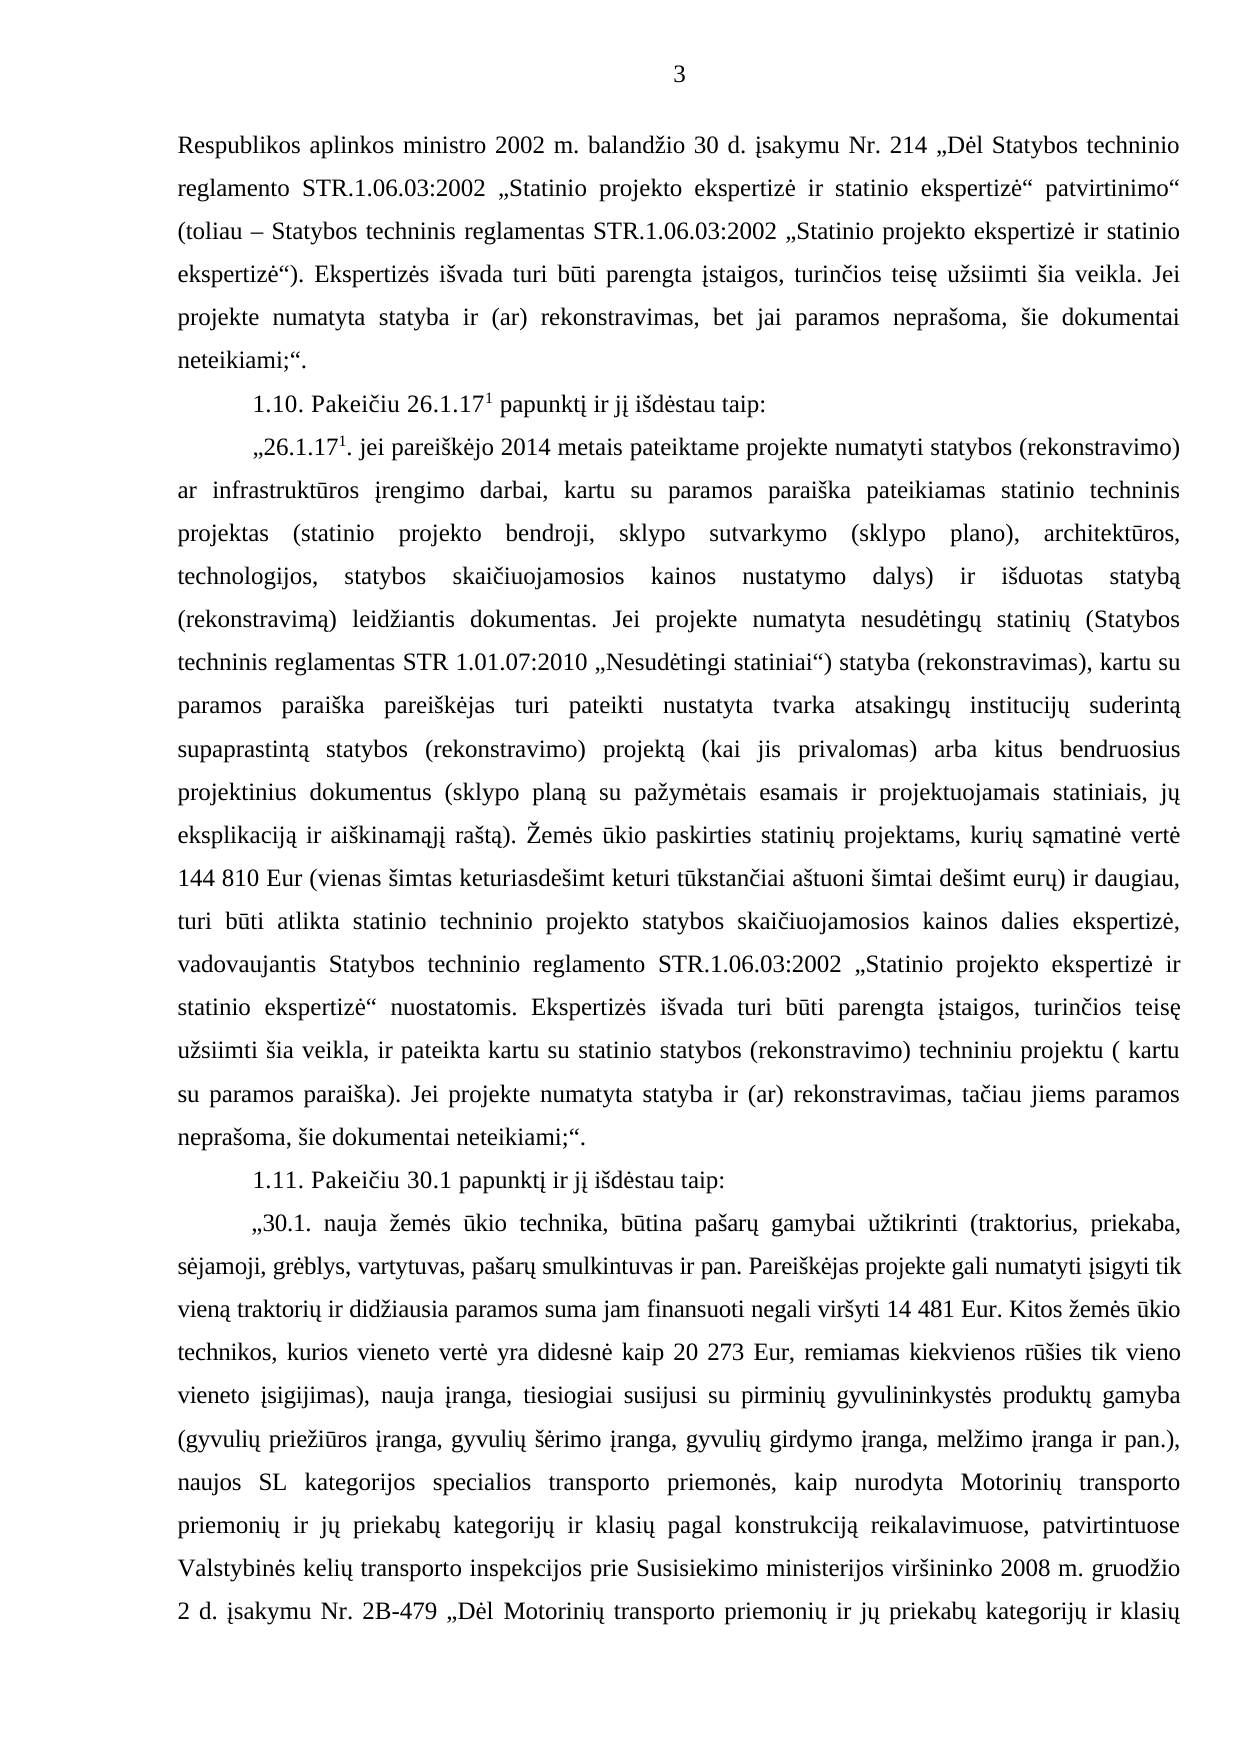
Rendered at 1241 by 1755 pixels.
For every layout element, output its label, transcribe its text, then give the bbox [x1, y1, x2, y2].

text „26.1.171. jei pareiškėjo 2014 metais pateiktame projekte numatyti statybos (rekonstravimo) ar infrastruktūros įrengimo darbai, kartu su paramos paraiška pateikiamas statinio techninis projektas (statinio projekto bendroji, sklypo sutvarkymo (sklypo plano), architektūros, technologijos, statybos skaičiuojamosios kainos nustatymo dalys) ir išduotas statybą (rekonstravimą) leidžiantis dokumentas. Jei projekte numatyta nesudėtingų statinių (Statybos techninis reglamentas STR 1.01.07:2010 „Nesudėtingi statiniai“) statyba (rekonstravimas), kartu su paramos paraiška pareiškėjas turi pateikti nustatyta tvarka atsakingų institucijų suderintą supaprastintą statybos (rekonstravimo) projektą (kai jis privalomas) arba kitus bendruosius projektinius dokumentus (sklypo planą su pažymėtais esamais ir projektuojamais statiniais, jų eksplikaciją ir aiškinamąjį raštą). Žemės ūkio paskirties statinių projektams, kurių sąmatinė vertė 144 810 Eur (vienas šimtas keturiasdešimt keturi tūkstančiai aštuoni šimtai dešimt eurų) ir daugiau, turi būti atlikta statinio techninio projekto statybos skaičiuojamosios kainos dalies ekspertizė, vadovaujantis Statybos techninio reglamento STR.1.06.03:2002 „Statinio projekto ekspertizė ir statinio ekspertizė“ nuostatomis. Ekspertizės išvada turi būti parengta įstaigos, turinčios teisę užsiimti šia veikla, ir pateikta kartu su statinio statybos (rekonstravimo) techniniu projektu ( kartu su paramos paraiška). Jei projekte numatyta statyba ir (ar) rekonstravimas, tačiau jiems paramos neprašoma, šie dokumentai neteikiami;“. [177, 432, 1181, 1151]
text „30.1. nauja žemės ūkio technika, būtina pašarų gamybai užtikrinti (traktorius, priekaba, sėjamoji, grėblys, vartytuvas, pašarų smulkintuvas ir pan. Pareiškėjas projekte gali numatyti įsigyti tik vieną traktorių ir didžiausia paramos suma jam finansuoti negali viršyti 14 481 Eur. Kitos žemės ūkio technikos, kurios vieneto vertė yra didesnė kaip 20 273 Eur, remiamas kiekvienos rūšies tik vieno vieneto įsigijimas), nauja įranga, tiesiogiai susijusi su pirminių gyvulininkystės produktų gamyba (gyvulių priežiūros įranga, gyvulių šėrimo įranga, gyvulių girdymo įranga, melžimo įranga ir pan.), naujos SL kategorijos specialios transporto priemonės, kaip nurodyta Motorinių transporto priemonių ir jų priekabų kategorijų ir klasių pagal konstrukciją reikalavimuose, patvirtintuose Valstybinės kelių transporto inspekcijos prie Susisiekimo ministerijos viršininko 2008 m. gruodžio 2 d. įsakymu Nr. 2B-479 „Dėl Motorinių transporto priemonių ir jų priekabų kategorijų ir klasių [177, 1208, 1181, 1625]
text 1.11. Pakeičiu 30.1 papunktį ir jį išdėstau taip: [177, 1165, 1181, 1194]
text Respublikos aplinkos ministro 2002 m. balandžio 30 d. įsakymu Nr. 214 „Dėl Statybos techninio reglamento STR.1.06.03:2002 „Statinio projekto ekspertizė ir statinio ekspertizė“ patvirtinimo“ (toliau – Statybos techninis reglamentas STR.1.06.03:2002 „Statinio projekto ekspertizė ir statinio ekspertizė“). Ekspertizės išvada turi būti parengta įstaigos, turinčios teisę užsiimti šia veikla. Jei projekte numatyta statyba ir (ar) rekonstravimas, bet jai paramos neprašoma, šie dokumentai neteikiami;“. [177, 130, 1181, 374]
text 1.10. Pakeičiu 26.1.171 papunktį ir jį išdėstau taip: [177, 389, 1181, 417]
